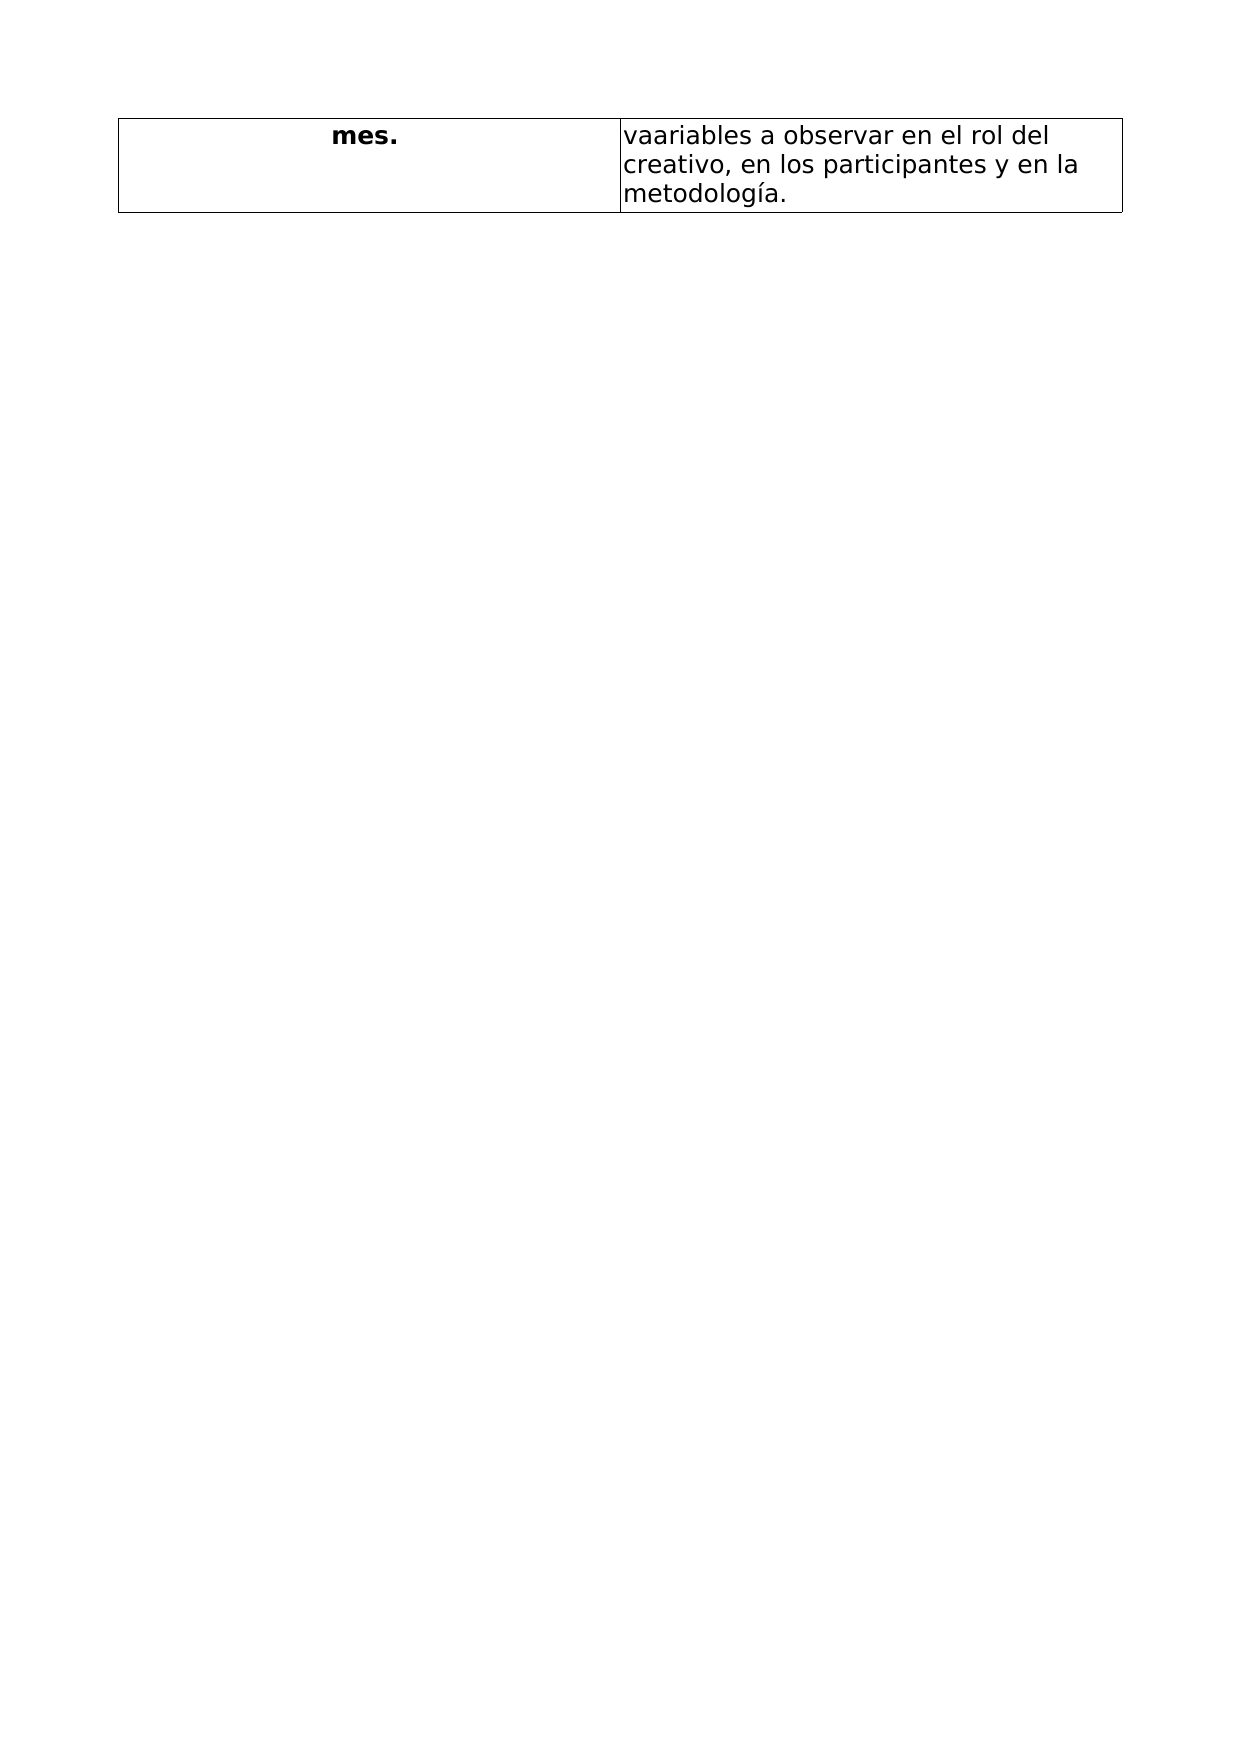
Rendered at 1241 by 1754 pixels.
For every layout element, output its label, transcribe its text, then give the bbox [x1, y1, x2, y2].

table_cell vaariables a observar en el rol del creativo, en los participantes y en la metodología. [621, 119, 1122, 212]
table_cell mes. [119, 119, 620, 212]
